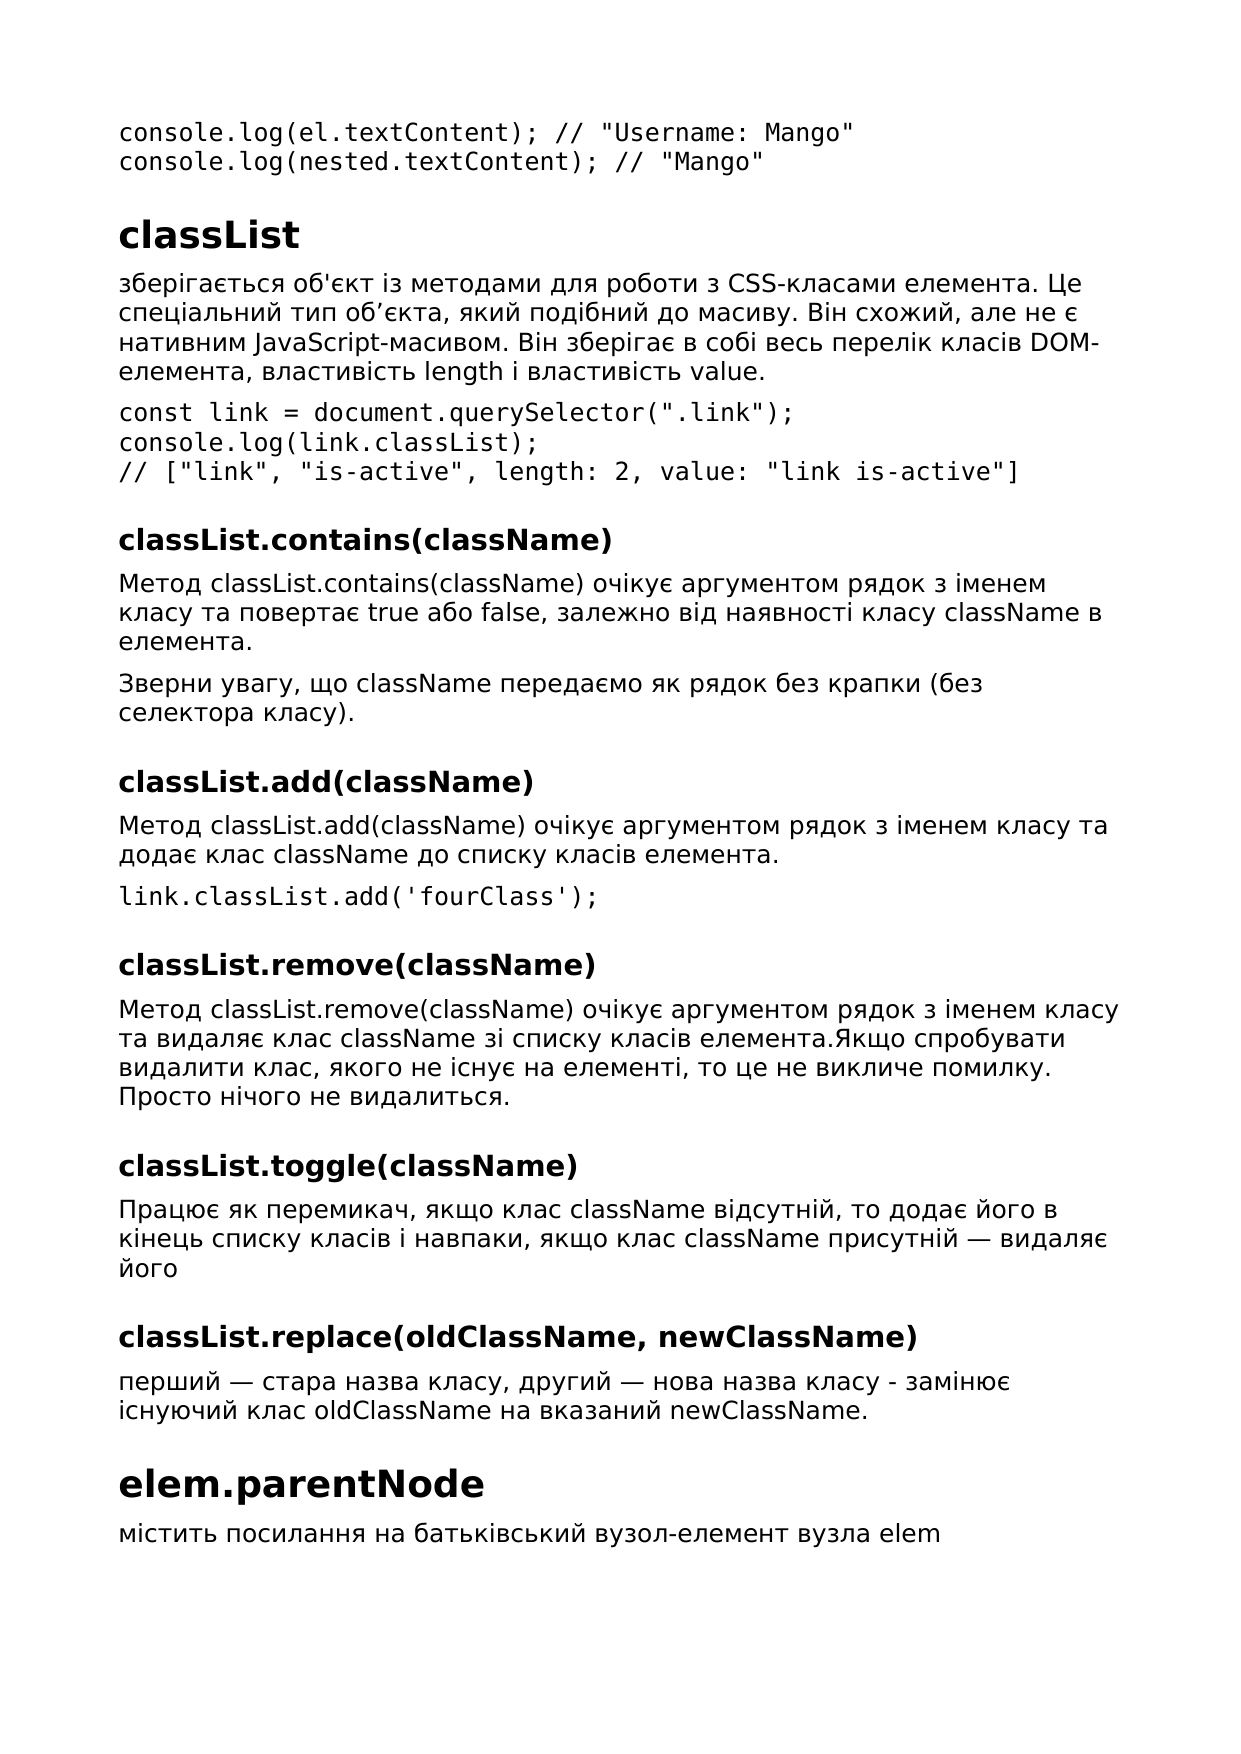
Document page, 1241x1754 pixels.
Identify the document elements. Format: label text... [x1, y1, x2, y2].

subtitle classList.remove(className) [118, 948, 1122, 982]
text зберігається об'єкт із методами для роботи з CSS-класами елемента. Це спеціальний тип об’єкта, який подібний до масиву. Він схожий, але не є нативним JavaScript-масивом. Він зберігає в собі весь перелік класів DOM-елемента, властивість length і властивість value. [118, 269, 1122, 386]
text console.log(el.textContent); // "Username: Mango" console.log(nested.textContent); // "Mango" [118, 118, 1122, 176]
subtitle classList.add(className) [118, 765, 1122, 799]
subtitle elem.parentNode [118, 1463, 1122, 1506]
text містить посилання на батьківський вузол-елемент вузла elem [118, 1519, 1122, 1548]
subtitle classList.contains(className) [118, 523, 1122, 557]
text Зверни увагу, що className передаємо як рядок без крапки (без селектора класу). [118, 669, 1122, 728]
text Метод classList.remove(className) очікує аргументом рядок з іменем класу та видаляє клас className зі списку класів елемента.Якщо спробувати видалити клас, якого не існує на елементі, то це не викличе помилку. Просто нічого не видалиться. [118, 995, 1122, 1111]
text Метод classList.contains(className) очікує аргументом рядок з іменем класу та повертає true або false, залежно від наявності класу className в елемента. [118, 569, 1122, 657]
text const link = document.querySelector(".link"); console.log(link.classList); // ["link", "is-active", length: 2, value: "link is-active"] [118, 398, 1122, 486]
text перший — стара назва класу, другий — нова назва класу - замінює існуючий клас oldClassName на вказаний newClassName. [118, 1367, 1122, 1425]
subtitle classList.toggle(className) [118, 1149, 1122, 1183]
text Метод classList.add(className) очікує аргументом рядок з іменем класу та додає клас className до списку класів елемента. [118, 812, 1122, 870]
text link.classList.add('fourClass'); [118, 882, 1122, 912]
subtitle classList [118, 213, 1122, 257]
subtitle classList.replace(oldClassName, newClassName) [118, 1320, 1122, 1354]
text Працює як перемикач, якщо клас className відсутній, то додає його в кінець списку класів і навпаки, якщо клас className присутній — видаляє його [118, 1195, 1122, 1283]
